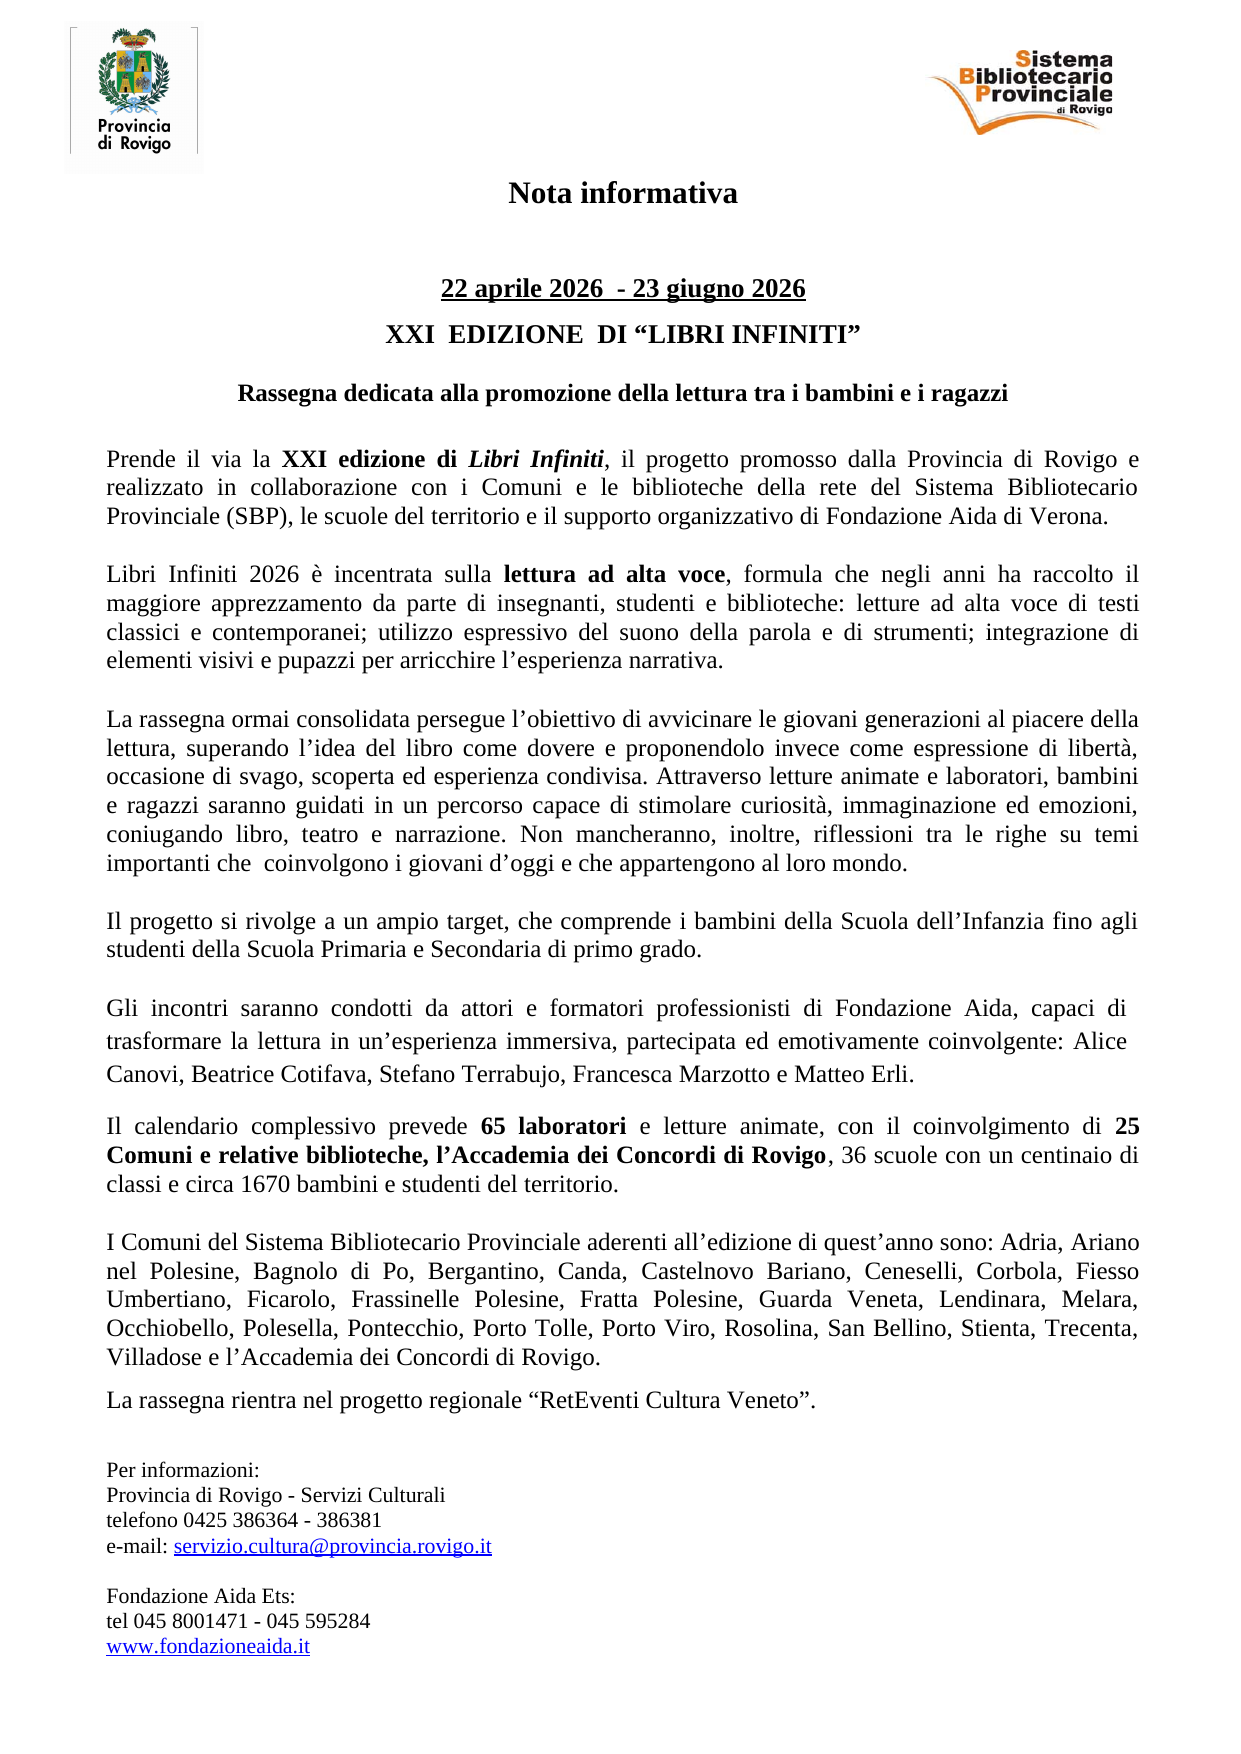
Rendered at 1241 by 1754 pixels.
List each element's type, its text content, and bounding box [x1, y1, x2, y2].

text telefono 0425 386364 - 386381 [106, 1507, 1140, 1533]
text www.fondazioneaida.it [106, 1633, 1140, 1659]
text Gli incontri saranno condotti da attori e formatori professionisti di Fondazione Aida, capaci di trasformare la lettura in un’esperienza immersiva, partecipata ed emotivamente coinvolgente: Alice Canovi, Beatrice Cotifava, Stefano Terrabujo, Francesca Marzotto e Matteo Erli. [106, 993, 1128, 1088]
picture [64, 21, 204, 174]
text Prende il via la XXI edizione di Libri Infiniti, il progetto promosso dalla Provincia di Rovigo e realizzato in collaborazione con i Comuni e le biblioteche della rete del Sistema Bibliotecario Provinciale (SBP), le scuole del territorio e il supporto organizzativo di Fondazione Aida di Verona. [106, 444, 1140, 530]
text Per informazioni: [106, 1457, 1140, 1482]
text I Comuni del Sistema Bibliotecario Provinciale aderenti all’edizione di quest’anno sono: Adria, Ariano nel Polesine, Bagnolo di Po, Bergantino, Canda, Castelnovo Bariano, Ceneselli, Corbola, Fiesso Umbertiano, Ficarolo, Frassinelle Polesine, Fratta Polesine, Guarda Veneta, Lendinara, Melara, Occhiobello, Polesella, Pontecchio, Porto Tolle, Porto Viro, Rosolina, San Bellino, Stienta, Trecenta, Villadose e l’Accademia dei Concordi di Rovigo. [106, 1227, 1140, 1371]
text La rassegna rientra nel progetto regionale “RetEventi Cultura Veneto”. [106, 1385, 1140, 1414]
text e-mail: servizio.cultura@provincia.rovigo.it [106, 1533, 1140, 1558]
text Rassegna dedicata alla promozione della lettura tra i bambini e i ragazzi [106, 378, 1140, 406]
text 22 aprile 2026 - 23 giugno 2026 [106, 272, 1140, 303]
text Il calendario complessivo prevede 65 laboratori e letture animate, con il coinvolgimento di 25 Comuni e relative biblioteche, l’Accademia dei Concordi di Rovigo, 36 scuole con un centinaio di classi e circa 1670 bambini e studenti del territorio. [106, 1111, 1140, 1198]
text Nota informativa [106, 65, 1140, 210]
text Libri Infiniti 2026 è incentrata sulla lettura ad alta voce, formula che negli anni ha raccolto il maggiore apprezzamento da parte di insegnanti, studenti e biblioteche: letture ad alta voce di testi classici e contemporanei; utilizzo espressivo del suono della parola e di strumenti; integrazione di elementi visivi e pupazzi per arricchire l’esperienza narrativa. [106, 559, 1140, 674]
text Fondazione Aida Ets: [106, 1558, 1140, 1608]
picture [925, 50, 1113, 135]
text Il progetto si rivolge a un ampio target, che comprende i bambini della Scuola dell’Infanzia fino agli studenti della Scuola Primaria e Secondaria di primo grado. [106, 906, 1140, 963]
text XXI EDIZIONE DI “LIBRI INFINITI” [106, 318, 1140, 349]
text Provincia di Rovigo - Servizi Culturali [106, 1482, 1140, 1507]
text La rassegna ormai consolidata persegue l’obiettivo di avvicinare le giovani generazioni al piacere della lettura, superando l’idea del libro come dovere e proponendolo invece come espressione di libertà, occasione di svago, scoperta ed esperienza condivisa. Attraverso letture animate e laboratori, bambini e ragazzi saranno guidati in un percorso capace di stimolare curiosità, immaginazione ed emozioni, coniugando libro, teatro e narrazione. Non mancheranno, inoltre, riflessioni tra le righe su temi importanti che coinvolgono i giovani d’oggi e che appartengono al loro mondo. [106, 704, 1140, 876]
text tel 045 8001471 - 045 595284 [106, 1608, 1140, 1633]
